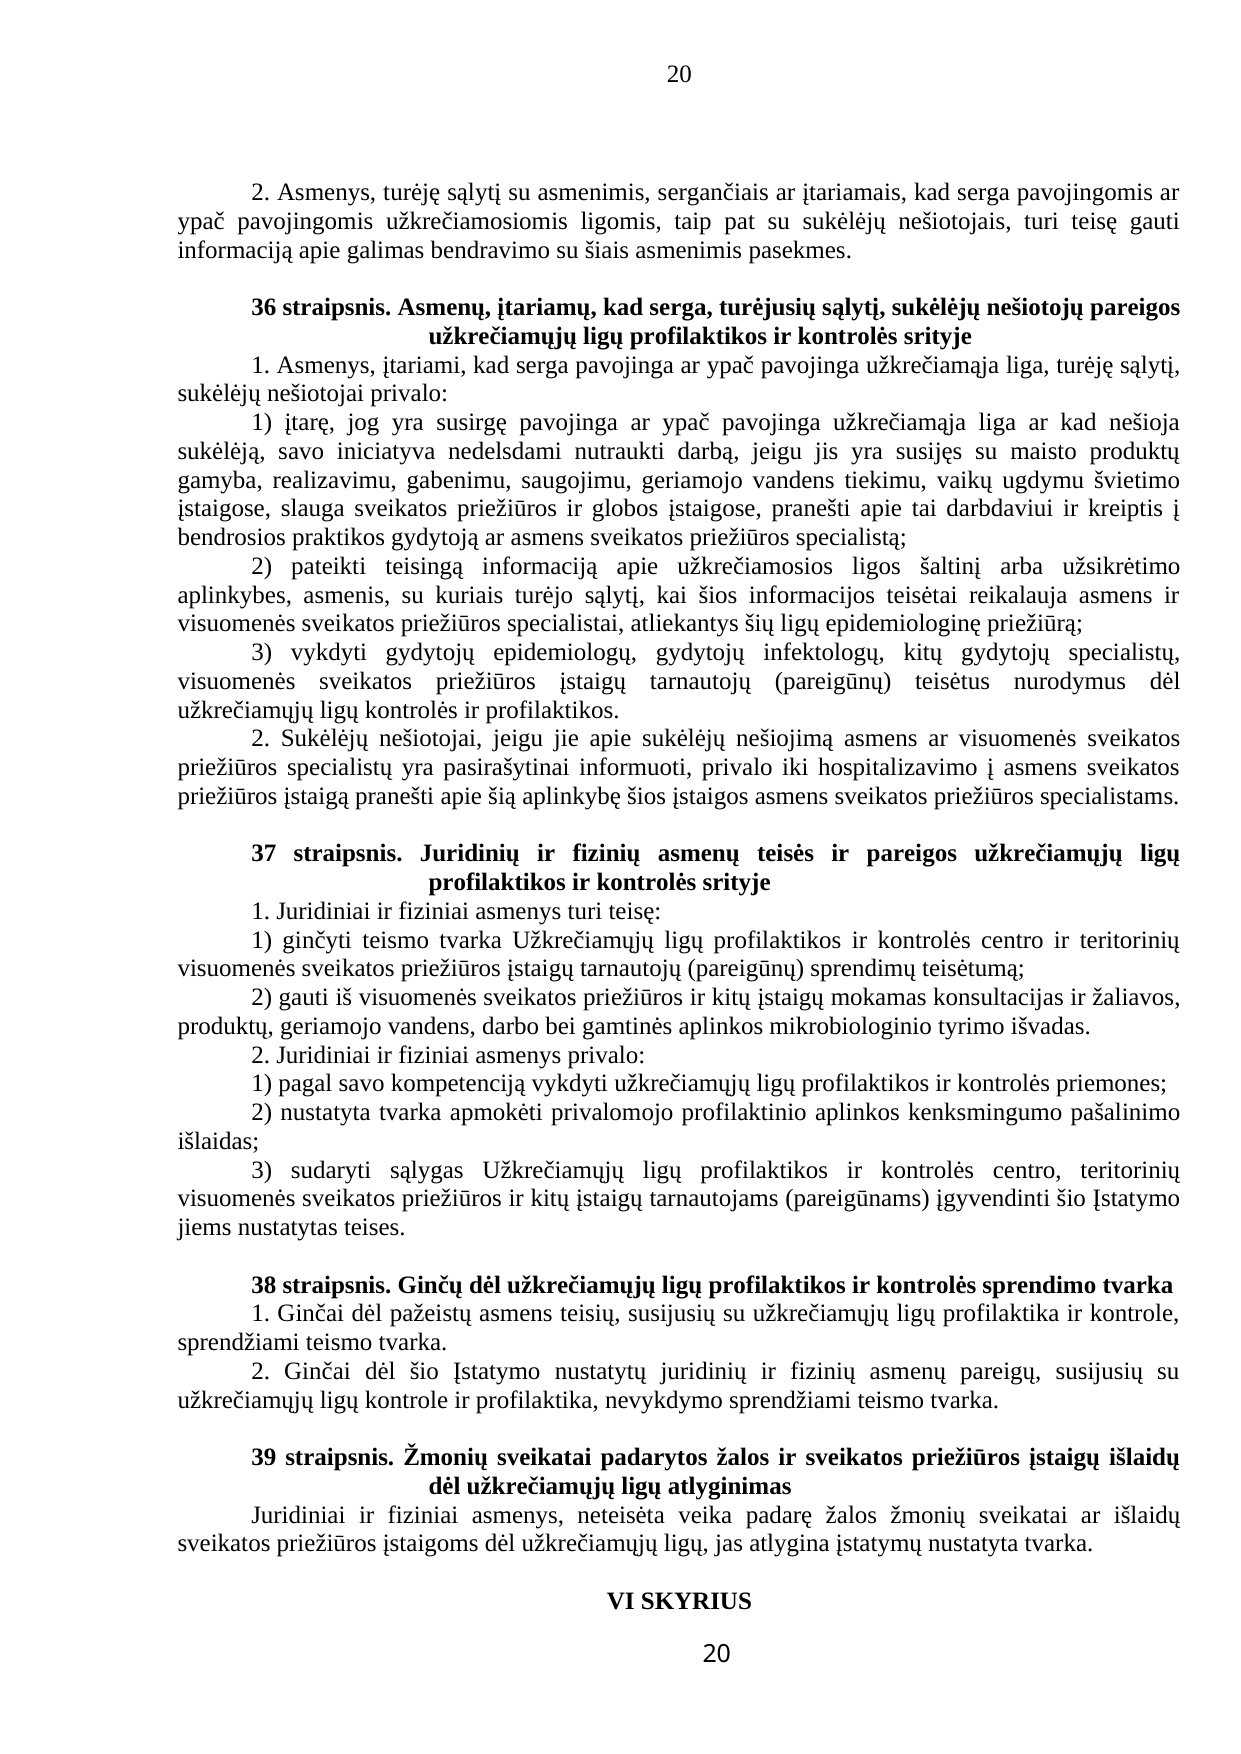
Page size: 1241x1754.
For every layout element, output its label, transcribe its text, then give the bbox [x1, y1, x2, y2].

text 1. Ginčai dėl pažeistų asmens teisių, susijusių su užkrečiamųjų ligų profilaktika ir kontrole, sprendžiami teismo tvarka. [177, 1298, 1181, 1356]
text 3) vykdyti gydytojų epidemiologų, gydytojų infektologų, kitų gydytojų specialistų, visuomenės sveikatos priežiūros įstaigų tarnautojų (pareigūnų) teisėtus nurodymus dėl užkrečiamųjų ligų kontrolės ir profilaktikos. [177, 637, 1181, 723]
text 2) pateikti teisingą informaciją apie užkrečiamosios ligos šaltinį arba užsikrėtimo aplinkybes, asmenis, su kuriais turėjo sąlytį, kai šios informacijos teisėtai reikalauja asmens ir visuomenės sveikatos priežiūros specialistai, atliekantys šių ligų epidemiologinę priežiūrą; [177, 551, 1181, 637]
text 1. Asmenys, įtariami, kad serga pavojinga ar ypač pavojinga užkrečiamąja liga, turėję sąlytį, sukėlėjų nešiotojai privalo: [177, 350, 1181, 407]
text 2. Juridiniai ir fiziniai asmenys privalo: [177, 1040, 1181, 1068]
text VI SKYRIUS [177, 1586, 1181, 1615]
text 36 straipsnis. Asmenų, įtariamų, kad serga, turėjusių sąlytį, sukėlėjų nešiotojų pareigos užkrečiamųjų ligų profilaktikos ir kontrolės srityje [251, 292, 1181, 350]
text 38 straipsnis. Ginčų dėl užkrečiamųjų ligų profilaktikos ir kontrolės sprendimo tvarka [177, 1270, 1181, 1298]
text 2) nustatyta tvarka apmokėti privalomojo profilaktinio aplinkos kenksmingumo pašalinimo išlaidas; [177, 1097, 1181, 1155]
text 2. Sukėlėjų nešiotojai, jeigu jie apie sukėlėjų nešiojimą asmens ar visuomenės sveikatos priežiūros specialistų yra pasirašytinai informuoti, privalo iki hospitalizavimo į asmens sveikatos priežiūros įstaigą pranešti apie šią aplinkybę šios įstaigos asmens sveikatos priežiūros specialistams. [177, 723, 1181, 810]
text 37 straipsnis. Juridinių ir fizinių asmenų teisės ir pareigos užkrečiamųjų ligų profilaktikos ir kontrolės srityje [251, 838, 1181, 896]
text 1) pagal savo kompetenciją vykdyti užkrečiamųjų ligų profilaktikos ir kontrolės priemones; [177, 1068, 1181, 1097]
text 1) ginčyti teismo tvarka Užkrečiamųjų ligų profilaktikos ir kontrolės centro ir teritorinių visuomenės sveikatos priežiūros įstaigų tarnautojų (pareigūnų) sprendimų teisėtumą; [177, 925, 1181, 982]
text 2. Asmenys, turėję sąlytį su asmenimis, sergančiais ar įtariamais, kad serga pavojingomis ar ypač pavojingomis užkrečiamosiomis ligomis, taip pat su sukėlėjų nešiotojais, turi teisę gauti informaciją apie galimas bendravimo su šiais asmenimis pasekmes. [177, 177, 1181, 263]
text Juridiniai ir fiziniai asmenys, neteisėta veika padarę žalos žmonių sveikatai ar išlaidų sveikatos priežiūros įstaigoms dėl užkrečiamųjų ligų, jas atlygina įstatymų nustatyta tvarka. [177, 1500, 1181, 1557]
text 1) įtarę, jog yra susirgę pavojinga ar ypač pavojinga užkrečiamąja liga ar kad nešioja sukėlėją, savo iniciatyva nedelsdami nutraukti darbą, jeigu jis yra susijęs su maisto produktų gamyba, realizavimu, gabenimu, saugojimu, geriamojo vandens tiekimu, vaikų ugdymu švietimo įstaigose, slauga sveikatos priežiūros ir globos įstaigose, pranešti apie tai darbdaviui ir kreiptis į bendrosios praktikos gydytoją ar asmens sveikatos priežiūros specialistą; [177, 407, 1181, 551]
text 2. Ginčai dėl šio Įstatymo nustatytų juridinių ir fizinių asmenų pareigų, susijusių su užkrečiamųjų ligų kontrole ir profilaktika, nevykdymo sprendžiami teismo tvarka. [177, 1356, 1181, 1413]
text 3) sudaryti sąlygas Užkrečiamųjų ligų profilaktikos ir kontrolės centro, teritorinių visuomenės sveikatos priežiūros ir kitų įstaigų tarnautojams (pareigūnams) įgyvendinti šio Įstatymo jiems nustatytas teises. [177, 1155, 1181, 1241]
text 2) gauti iš visuomenės sveikatos priežiūros ir kitų įstaigų mokamas konsultacijas ir žaliavos, produktų, geriamojo vandens, darbo bei gamtinės aplinkos mikrobiologinio tyrimo išvadas. [177, 982, 1181, 1040]
text 39 straipsnis. Žmonių sveikatai padarytos žalos ir sveikatos priežiūros įstaigų išlaidų dėl užkrečiamųjų ligų atlyginimas [251, 1442, 1181, 1500]
text 1. Juridiniai ir fiziniai asmenys turi teisę: [177, 896, 1181, 925]
